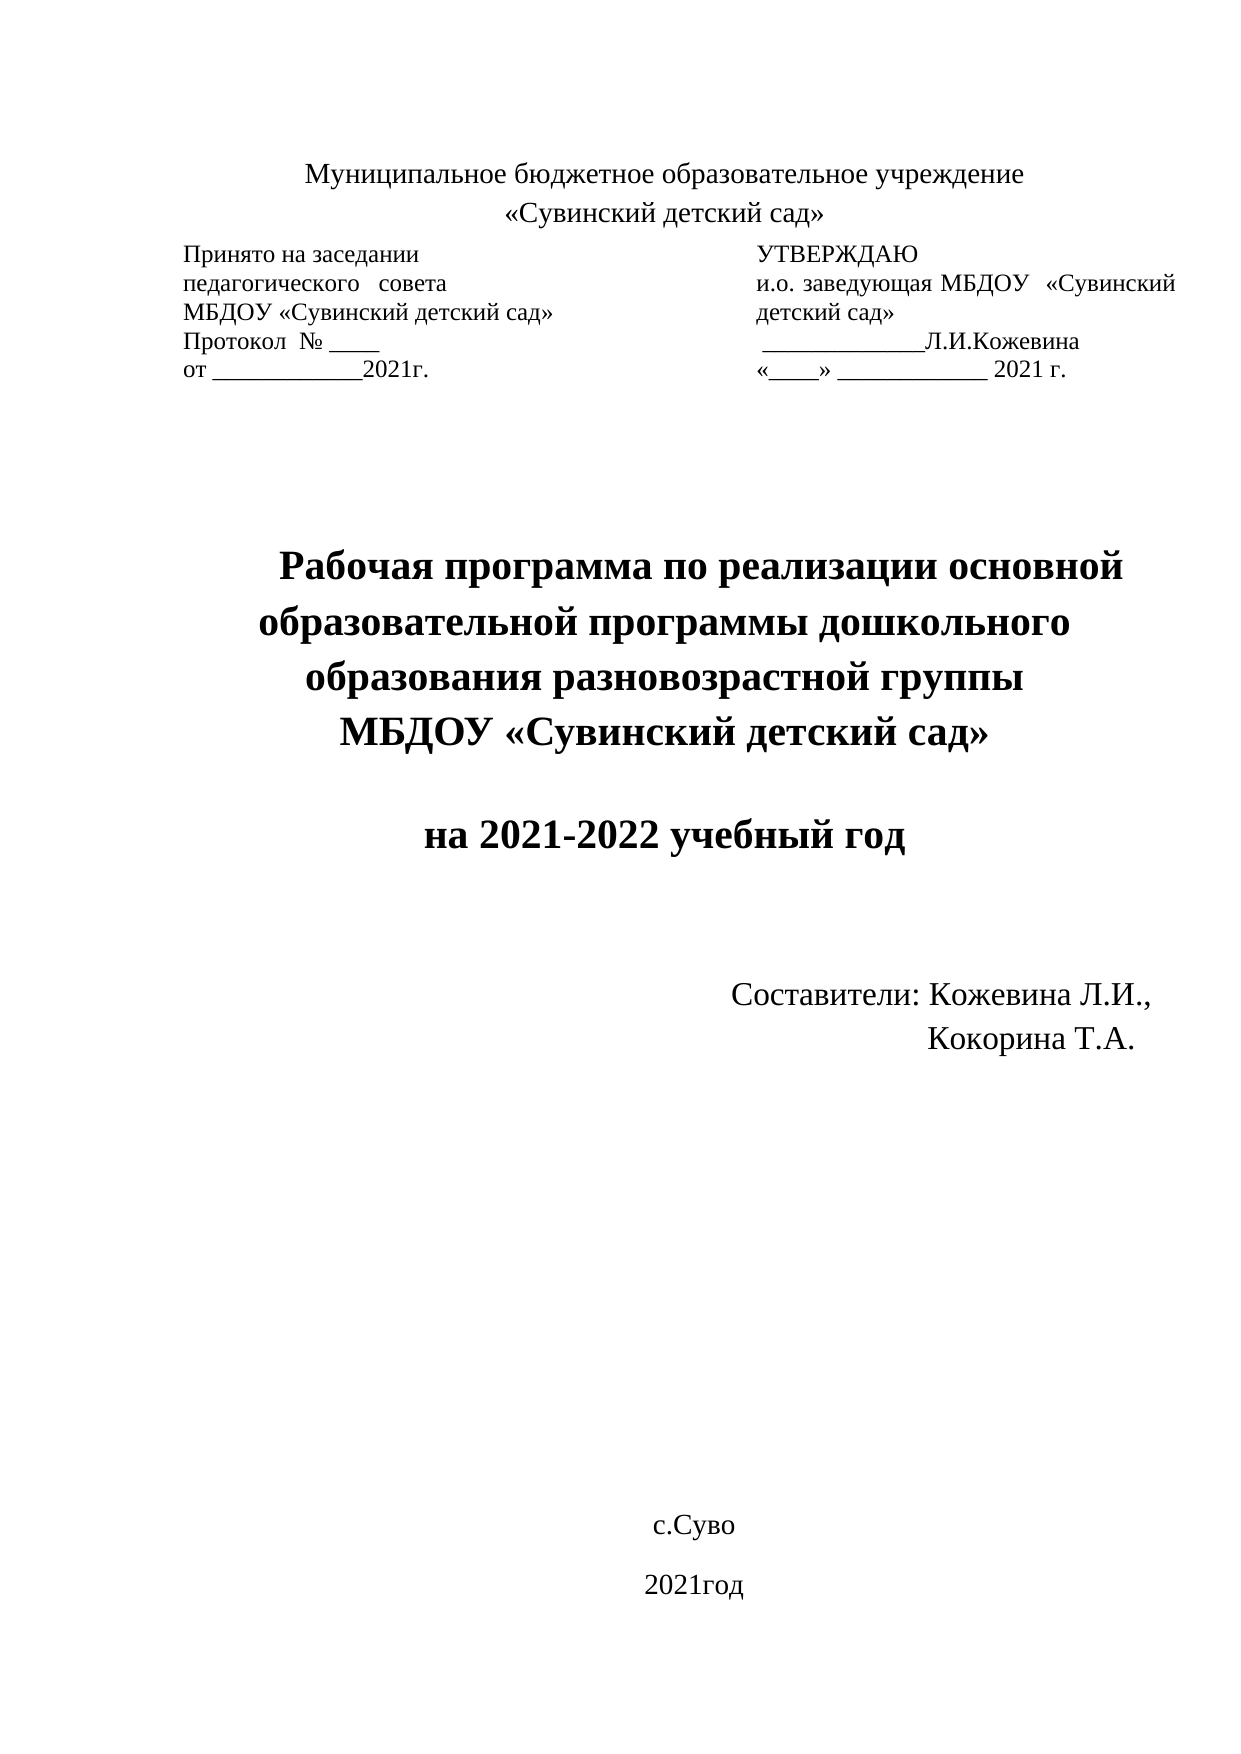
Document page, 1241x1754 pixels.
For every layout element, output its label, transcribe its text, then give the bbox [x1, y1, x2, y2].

text 2021год [177, 1567, 1152, 1600]
text МБДОУ «Сувинский детский сад» [177, 706, 1152, 754]
text на 2021-2022 учебный год [177, 809, 1152, 857]
text Рабочая программа по реализации основной образовательной программы дошкольного образования разновозрастной группы [177, 541, 1152, 699]
text Составители: Кожевина Л.И., [177, 974, 1152, 1013]
text с.Суво [177, 1507, 1152, 1541]
table_header Принято на заседании педагогического совета МБДОУ «Сувинский детский сад» Протокол № ____ от ____________2021г. [177, 234, 601, 389]
text «Сувинский детский сад» [177, 195, 1152, 229]
text Муниципальное бюджетное образовательное учреждение [177, 157, 1152, 190]
table_header [601, 234, 751, 389]
text Кокорина Т.А. [177, 1018, 1152, 1057]
table_header УТВЕРЖДАЮ и.о. заведующая МБДОУ «Сувинский детский сад» _____________Л.И.Кожевина «____» ____________ 2021 г. [751, 234, 1182, 389]
